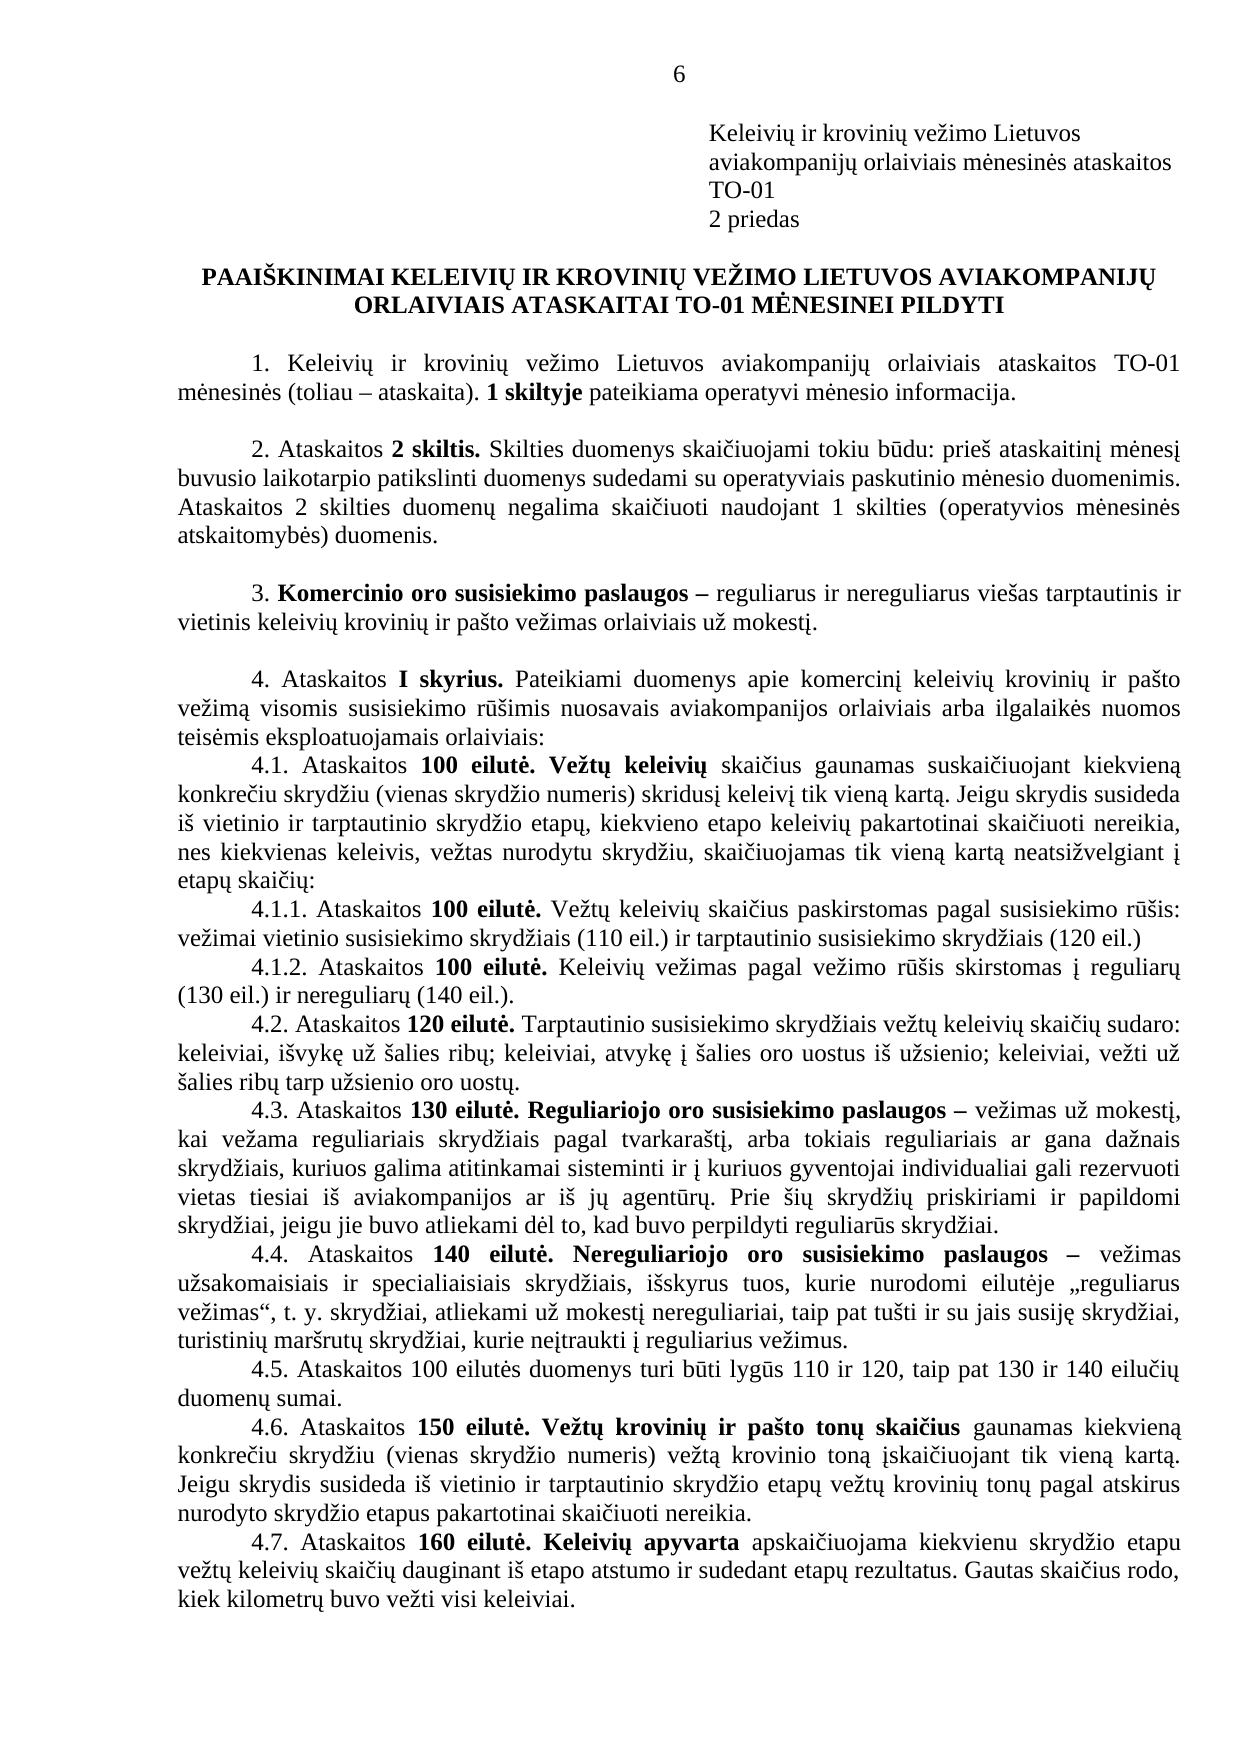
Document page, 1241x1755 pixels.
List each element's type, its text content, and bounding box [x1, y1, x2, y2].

text 4. Ataskaitos I skyrius. Pateikiami duomenys apie komercinį keleivių krovinių ir pašto vežimą visomis susisiekimo rūšimis nuosavais aviakompanijos orlaiviais arba ilgalaikės nuomos teisėmis eksploatuojamais orlaiviais: [177, 664, 1181, 751]
text 4.1. Ataskaitos 100 eilutė. Vežtų keleivių skaičius gaunamas suskaičiuojant kiekvieną konkrečiu skrydžiu (vienas skrydžio numeris) skridusį keleivį tik vieną kartą. Jeigu skrydis susideda iš vietinio ir tarptautinio skrydžio etapų, kiekvieno etapo keleivių pakartotinai skaičiuoti nereikia, nes kiekvienas keleivis, vežtas nurodytu skrydžiu, skaičiuojamas tik vieną kartą neatsižvelgiant į etapų skaičių: [177, 751, 1181, 894]
text 4.5. Ataskaitos 100 eilutės duomenys turi būti lygūs 110 ir 120, taip pat 130 ir 140 eilučių duomenų sumai. [177, 1354, 1181, 1412]
text 4.1.1. Ataskaitos 100 eilutė. Vežtų keleivių skaičius paskirstomas pagal susisiekimo rūšis: vežimai vietinio susisiekimo skrydžiais (110 eil.) ir tarptautinio susisiekimo skrydžiais (120 eil.) [177, 894, 1181, 952]
text 4.7. Ataskaitos 160 eilutė. Keleivių apyvarta apskaičiuojama kiekvienu skrydžio etapu vežtų keleivių skaičių dauginant iš etapo atstumo ir sudedant etapų rezultatus. Gautas skaičius rodo, kiek kilometrų buvo vežti visi keleiviai. [177, 1527, 1181, 1613]
text 2. Ataskaitos 2 skiltis. Skilties duomenys skaičiuojami tokiu būdu: prieš ataskaitinį mėnesį buvusio laikotarpio patikslinti duomenys sudedami su operatyviais paskutinio mėnesio duomenimis. Ataskaitos 2 skilties duomenų negalima skaičiuoti naudojant 1 skilties (operatyvios mėnesinės atskaitomybės) duomenis. [177, 434, 1181, 549]
text 4.3. Ataskaitos 130 eilutė. Reguliariojo oro susisiekimo paslaugos – vežimas už mokestį, kai vežama reguliariais skrydžiais pagal tvarkaraštį, arba tokiais reguliariais ar gana dažnais skrydžiais, kuriuos galima atitinkamai sisteminti ir į kuriuos gyventojai individualiai gali rezervuoti vietas tiesiai iš aviakompanijos ar iš jų agentūrų. Prie šių skrydžių priskiriami ir papildomi skrydžiai, jeigu jie buvo atliekami dėl to, kad buvo perpildyti reguliarūs skrydžiai. [177, 1096, 1181, 1239]
text 1. Keleivių ir krovinių vežimo Lietuvos aviakompanijų orlaiviais ataskaitos TO-01 mėnesinės (toliau – ataskaita). 1 skiltyje pateikiama operatyvi mėnesio informacija. [177, 348, 1181, 406]
text PAAIŠKINIMAI KELEIVIŲ IR KROVINIŲ VEŽIMO LIETUVOS AVIAKOMPANIJŲ ORLAIVIAIS ATASKAITAI TO-01 MĖNESINEI PILDYTI [177, 262, 1181, 319]
text 4.2. Ataskaitos 120 eilutė. Tarptautinio susisiekimo skrydžiais vežtų keleivių skaičių sudaro: keleiviai, išvykę už šalies ribų; keleiviai, atvykę į šalies oro uostus iš užsienio; keleiviai, vežti už šalies ribų tarp užsienio oro uostų. [177, 1009, 1181, 1096]
text 4.6. Ataskaitos 150 eilutė. Vežtų krovinių ir pašto tonų skaičius gaunamas kiekvieną konkrečiu skrydžiu (vienas skrydžio numeris) vežtą krovinio toną įskaičiuojant tik vieną kartą. Jeigu skrydis susideda iš vietinio ir tarptautinio skrydžio etapų vežtų krovinių tonų pagal atskirus nurodyto skrydžio etapus pakartotinai skaičiuoti nereikia. [177, 1412, 1181, 1527]
text 4.1.2. Ataskaitos 100 eilutė. Keleivių vežimas pagal vežimo rūšis skirstomas į reguliarų (130 eil.) ir nereguliarų (140 eil.). [177, 952, 1181, 1009]
text aviakompanijų orlaiviais mėnesinės ataskaitos [177, 147, 1181, 176]
text 4.4. Ataskaitos 140 eilutė. Nereguliariojo oro susisiekimo paslaugos – vežimas užsakomaisiais ir specialiaisiais skrydžiais, išskyrus tuos, kurie nurodomi eilutėje „reguliarus vežimas“, t. y. skrydžiai, atliekami už mokestį nereguliariai, taip pat tušti ir su jais susiję skrydžiai, turistinių maršrutų skrydžiai, kurie neįtraukti į reguliarius vežimus. [177, 1239, 1181, 1354]
text Keleivių ir krovinių vežimo Lietuvos [709, 118, 1181, 147]
text 2 priedas [177, 204, 1181, 233]
text TO-01 [177, 176, 1181, 204]
text 3. Komercinio oro susisiekimo paslaugos – reguliarus ir nereguliarus viešas tarptautinis ir vietinis keleivių krovinių ir pašto vežimas orlaiviais už mokestį. [177, 578, 1181, 636]
